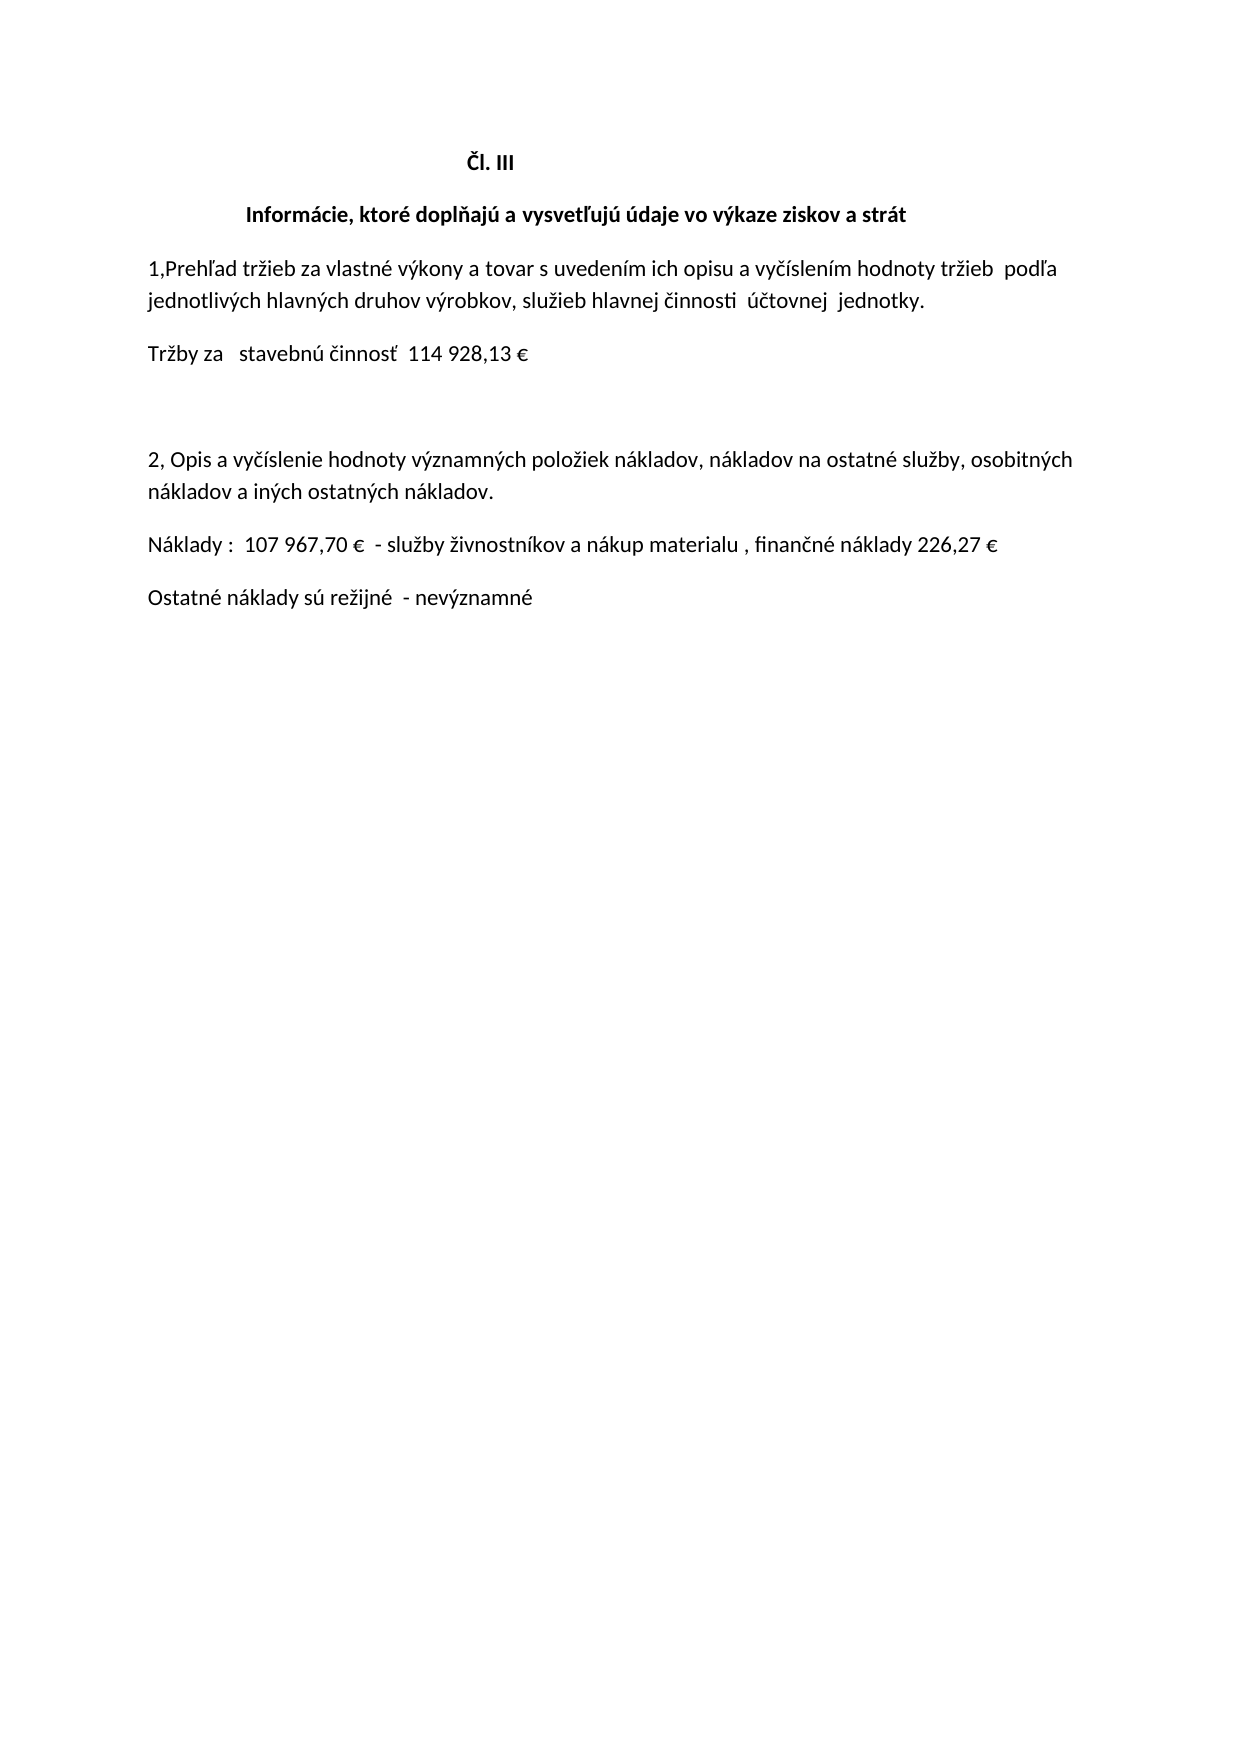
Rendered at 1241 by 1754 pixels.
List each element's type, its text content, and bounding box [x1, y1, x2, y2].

text Ostatné náklady sú režijné - nevýznamné [148, 583, 1093, 611]
text Čl. III [148, 148, 1093, 176]
text Tržby za stavebnú činnosť 114 928,13 € [148, 339, 1093, 367]
text 1,Prehľad tržieb za vlastné výkony a tovar s uvedením ich opisu a vyčíslením hodnoty tržieb podľa jednotlivých hlavných druhov výrobkov, služieb hlavnej činnosti účtovnej jednotky. [148, 254, 1093, 314]
text Náklady : 107 967,70 € - služby živnostníkov a nákup materialu , finančné náklady 226,27 € [148, 530, 1093, 558]
text Informácie, ktoré doplňajú a vysvetľujú údaje vo výkaze ziskov a strát [148, 201, 1093, 229]
text 2, Opis a vyčíslenie hodnoty významných položiek nákladov, nákladov na ostatné služby, osobitných nákladov a iných ostatných nákladov. [148, 445, 1093, 505]
